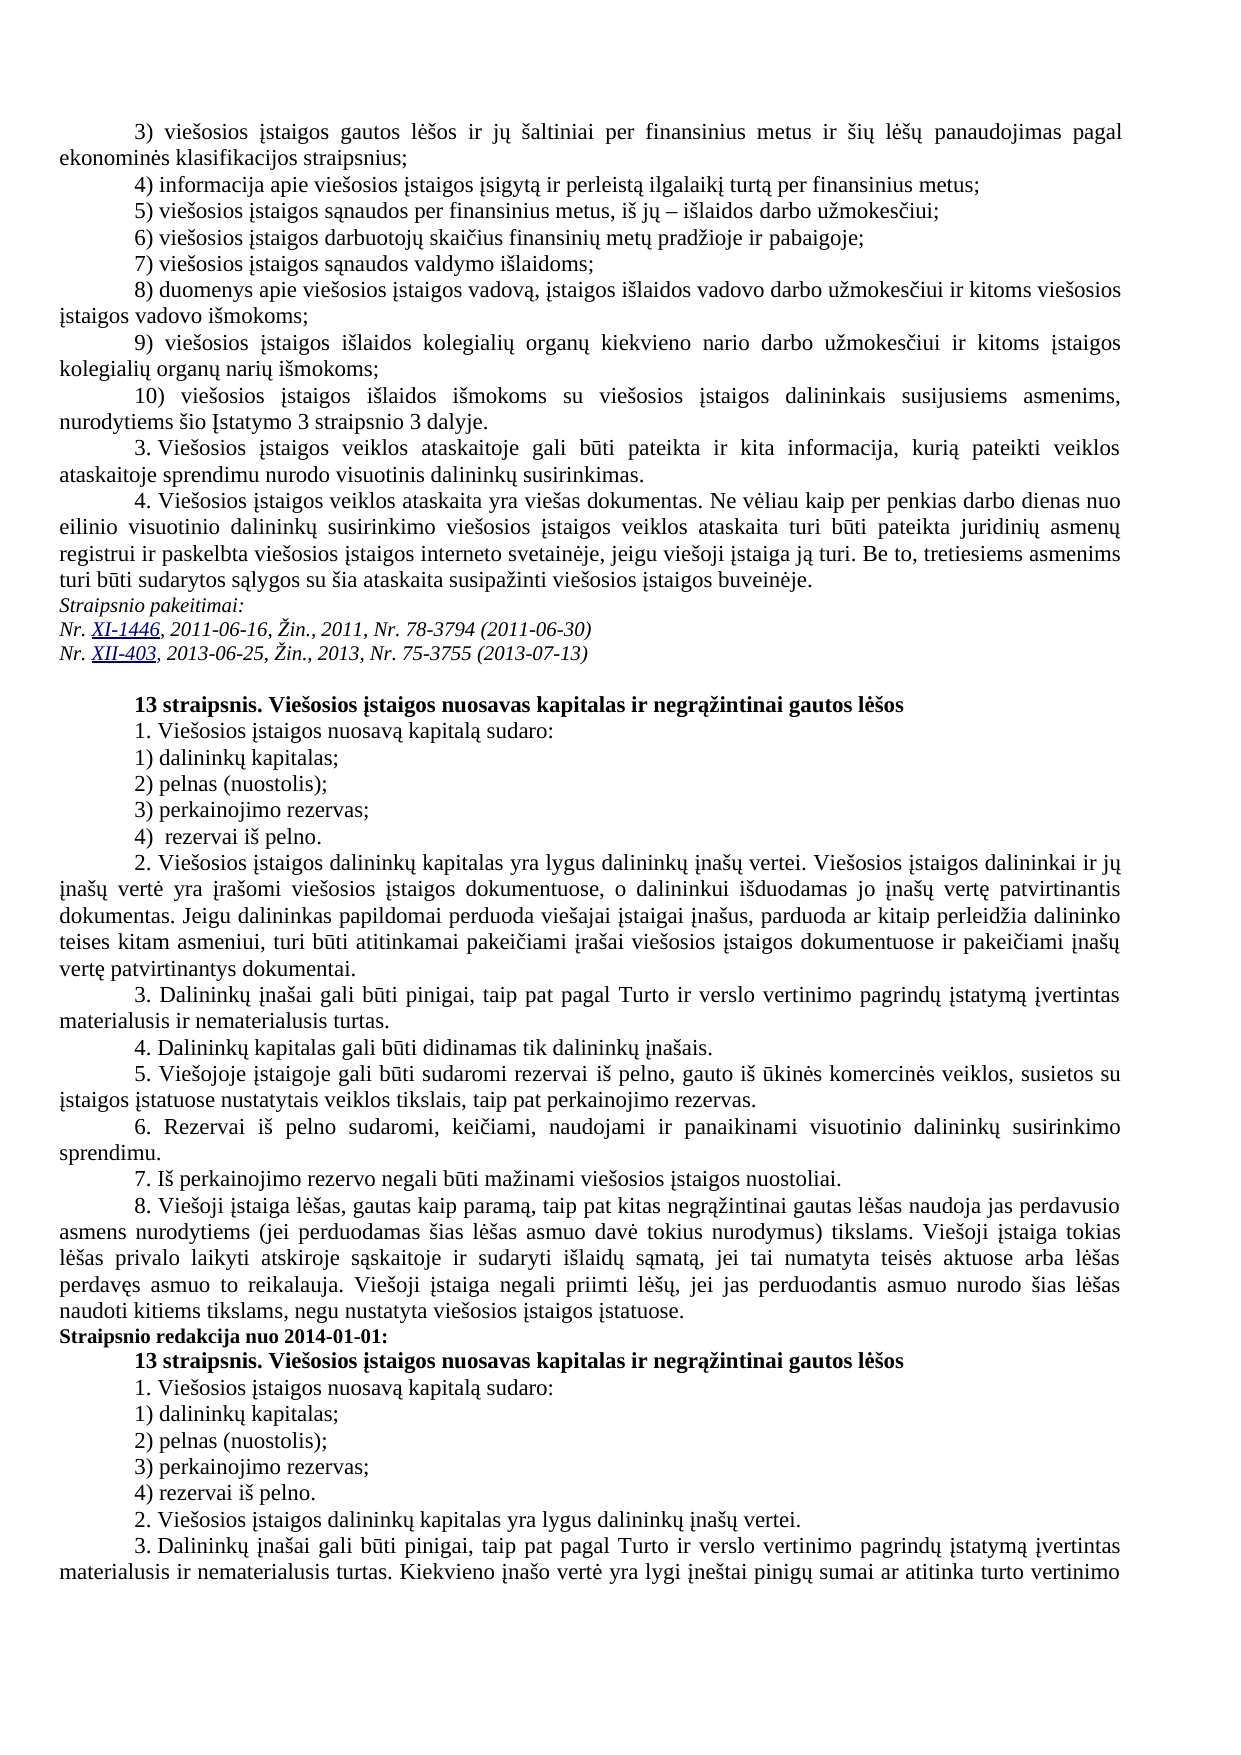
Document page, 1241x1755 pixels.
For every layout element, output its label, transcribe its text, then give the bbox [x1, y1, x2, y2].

text 9) viešosios įstaigos išlaidos kolegialių organų kiekvieno nario darbo užmokesčiui ir kitoms įstaigos kolegialių organų narių išmokoms; [59, 329, 1122, 382]
text 8) duomenys apie viešosios įstaigos vadovą, įstaigos išlaidos vadovo darbo užmokesčiui ir kitoms viešosios įstaigos vadovo išmokoms; [59, 276, 1122, 329]
text 2) pelnas (nuostolis); [59, 770, 1122, 796]
text 1) dalininkų kapitalas; [59, 1400, 1122, 1427]
text 8. Viešoji įstaiga lėšas, gautas kaip paramą, taip pat kitas negrąžintinai gautas lėšas naudoja jas perdavusio asmens nurodytiems (jei perduodamas šias lėšas asmuo davė tokius nurodymus) tikslams. Viešoji įstaiga tokias lėšas privalo laikyti atskiroje sąskaitoje ir sudaryti išlaidų sąmatą, jei tai numatyta teisės aktuose arba lėšas perdavęs asmuo to reikalauja. Viešoji įstaiga negali priimti lėšų, jei jas perduodantis asmuo nurodo šias lėšas naudoti kitiems tikslams, negu nustatyta viešosios įstaigos įstatuose. [59, 1192, 1122, 1323]
text 7) viešosios įstaigos sąnaudos valdymo išlaidoms; [59, 250, 1122, 276]
text 6. Rezervai iš pelno sudaromi, keičiami, naudojami ir panaikinami visuotinio dalininkų susirinkimo sprendimu. [59, 1113, 1122, 1165]
text 7. Iš perkainojimo rezervo negali būti mažinami viešosios įstaigos nuostoliai. [59, 1165, 1122, 1192]
text 4) informacija apie viešosios įstaigos įsigytą ir perleistą ilgalaikį turtą per finansinius metus; [59, 171, 1122, 197]
text 4. Dalininkų kapitalas gali būti didinamas tik dalininkų įnašais. [59, 1034, 1122, 1060]
text 3. Viešosios įstaigos veiklos ataskaitoje gali būti pateikta ir kita informacija, kurią pateikti veiklos ataskaitoje sprendimu nurodo visuotinis dalininkų susirinkimas. [59, 434, 1122, 487]
text 1) dalininkų kapitalas; [59, 744, 1122, 770]
text 10) viešosios įstaigos išlaidos išmokoms su viešosios įstaigos dalininkais susijusiems asmenims, nurodytiems šio Įstatymo 3 straipsnio 3 dalyje. [59, 382, 1122, 434]
text 3) viešosios įstaigos gautos lėšos ir jų šaltiniai per finansinius metus ir šių lėšų panaudojimas pagal ekonominės klasifikacijos straipsnius; [59, 118, 1122, 171]
text 4) rezervai iš pelno. [59, 823, 1122, 849]
text 3. Dalininkų įnašai gali būti pinigai, taip pat pagal Turto ir verslo vertinimo pagrindų įstatymą įvertintas materialusis ir nematerialusis turtas. [59, 981, 1122, 1034]
text 4) rezervai iš pelno. [59, 1479, 1122, 1506]
text 1. Viešosios įstaigos nuosavą kapitalą sudaro: [59, 1374, 1122, 1400]
text 2) pelnas (nuostolis); [59, 1427, 1122, 1453]
text 3) perkainojimo rezervas; [59, 1453, 1122, 1479]
text 4. Viešosios įstaigos veiklos ataskaita yra viešas dokumentas. Ne vėliau kaip per penkias darbo dienas nuo eilinio visuotinio dalininkų susirinkimo viešosios įstaigos veiklos ataskaita turi būti pateikta juridinių asmenų registrui ir paskelbta viešosios įstaigos interneto svetainėje, jeigu viešoji įstaiga ją turi. Be to, tretiesiems asmenims turi būti sudarytos sąlygos su šia ataskaita susipažinti viešosios įstaigos buveinėje. [59, 487, 1122, 592]
text 3) perkainojimo rezervas; [59, 796, 1122, 823]
text Nr. XII-403, 2013-06-25, Žin., 2013, Nr. 75-3755 (2013-07-13) [59, 641, 1122, 665]
text 2. Viešosios įstaigos dalininkų kapitalas yra lygus dalininkų įnašų vertei. Viešosios įstaigos dalininkai ir jų įnašų vertė yra įrašomi viešosios įstaigos dokumentuose, o dalininkui išduodamas jo įnašų vertę patvirtinantis dokumentas. Jeigu dalininkas papildomai perduoda viešajai įstaigai įnašus, parduoda ar kitaip perleidžia dalininko teises kitam asmeniui, turi būti atitinkamai pakeičiami įrašai viešosios įstaigos dokumentuose ir pakeičiami įnašų vertę patvirtinantys dokumentai. [59, 849, 1122, 981]
text 2. Viešosios įstaigos dalininkų kapitalas yra lygus dalininkų įnašų vertei. [59, 1506, 1122, 1532]
text Nr. XI-1446, 2011-06-16, Žin., 2011, Nr. 78-3794 (2011-06-30) [59, 617, 1122, 641]
text Straipsnio redakcija nuo 2014-01-01: [59, 1323, 1122, 1348]
text 5. Viešojoje įstaigoje gali būti sudaromi rezervai iš pelno, gauto iš ūkinės komercinės veiklos, susietos su įstaigos įstatuose nustatytais veiklos tikslais, taip pat perkainojimo rezervas. [59, 1060, 1122, 1113]
text 1. Viešosios įstaigos nuosavą kapitalą sudaro: [59, 717, 1122, 744]
text 13 straipsnis. Viešosios įstaigos nuosavas kapitalas ir negrąžintinai gautos lėšos [134, 1348, 1122, 1374]
text 5) viešosios įstaigos sąnaudos per finansinius metus, iš jų – išlaidos darbo užmokesčiui; [59, 197, 1122, 223]
text 3. Dalininkų įnašai gali būti pinigai, taip pat pagal Turto ir verslo vertinimo pagrindų įstatymą įvertintas materialusis ir nematerialusis turtas. Kiekvieno įnašo vertė yra lygi įneštai pinigų sumai ar atitinka turto vertinimo [59, 1532, 1122, 1585]
text 6) viešosios įstaigos darbuotojų skaičius finansinių metų pradžioje ir pabaigoje; [59, 223, 1122, 250]
text 13 straipsnis. Viešosios įstaigos nuosavas kapitalas ir negrąžintinai gautos lėšos [134, 691, 1122, 717]
text Straipsnio pakeitimai: [59, 592, 1122, 617]
